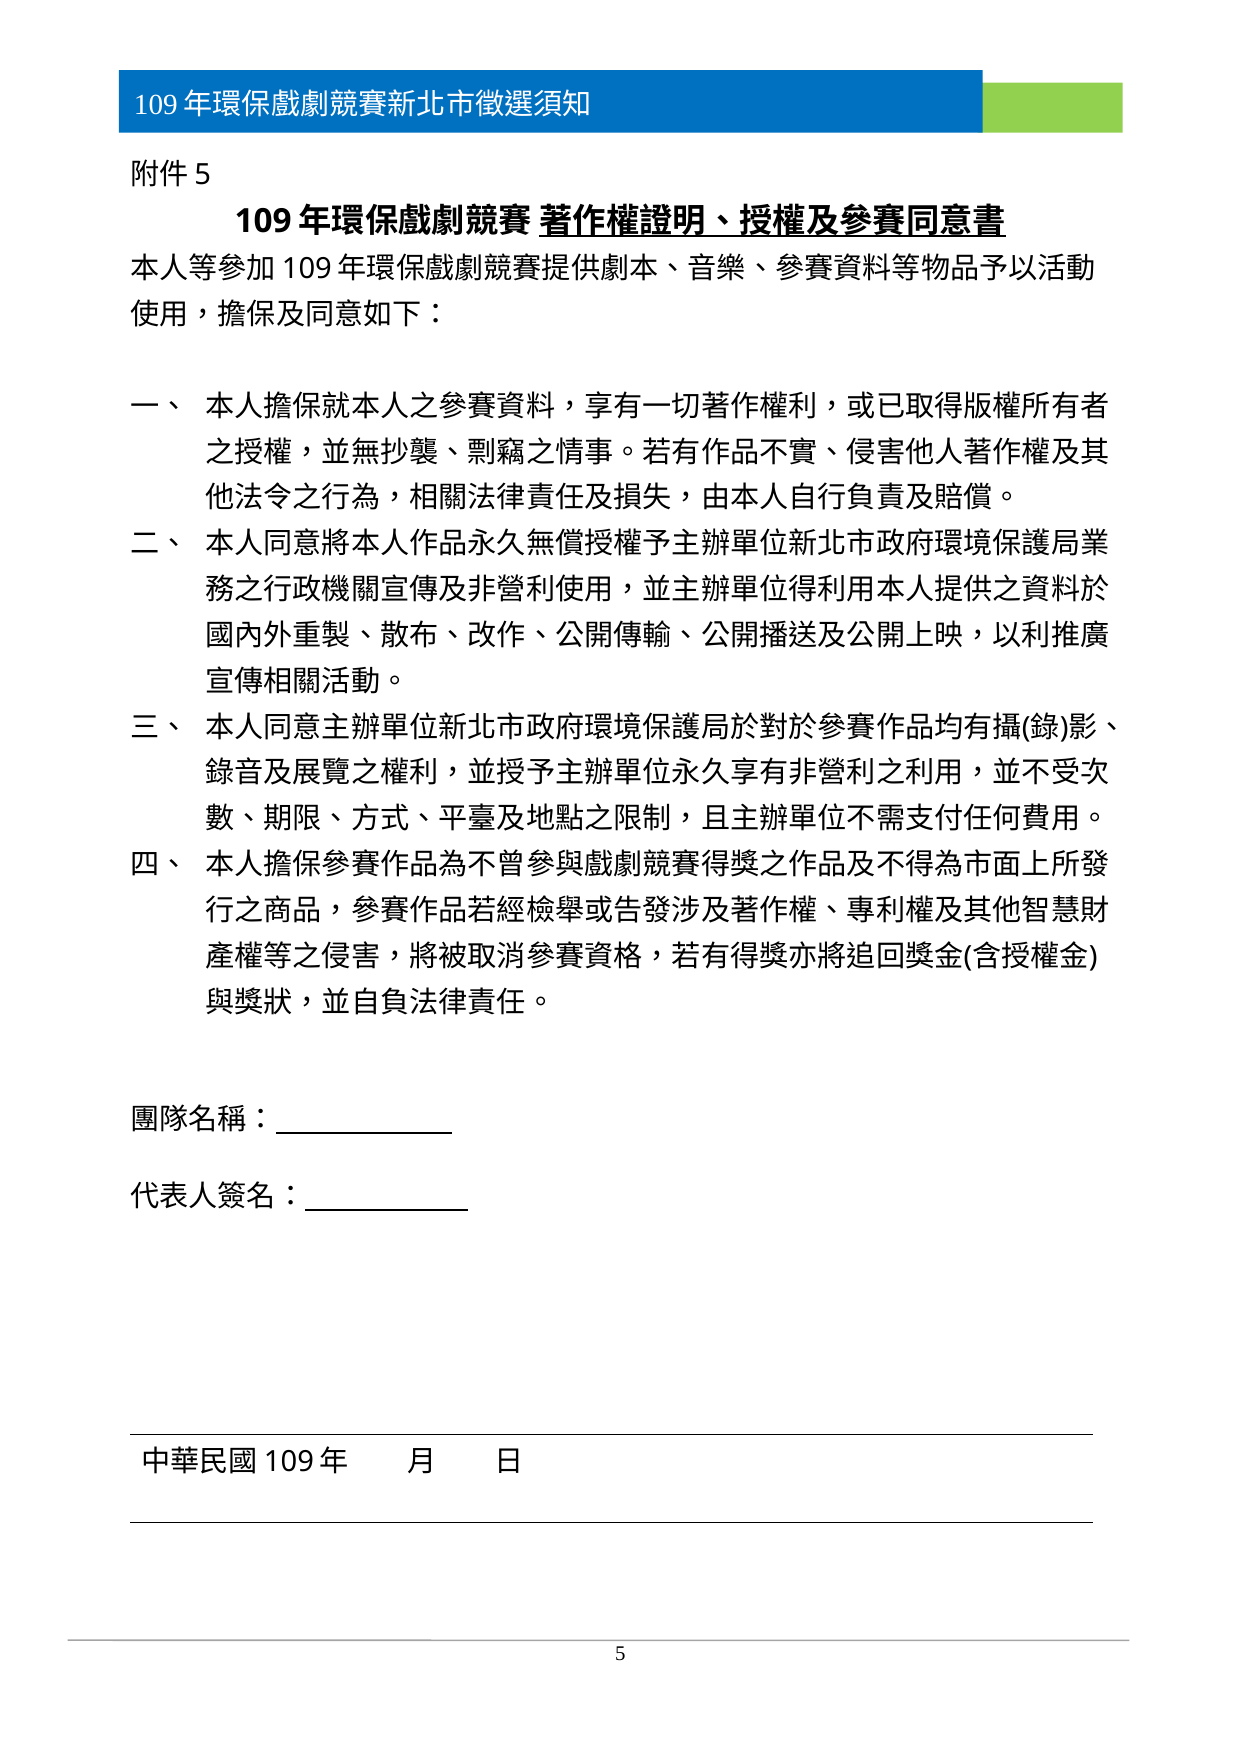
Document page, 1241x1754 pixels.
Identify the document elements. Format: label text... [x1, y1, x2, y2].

list 本人擔保參賽作品為不曾參與戲劇競賽得獎之作品及不得為市面上所發行之商品，參賽作品若經檢舉或告發涉及著作權、專利權及其他智慧財產權等之侵害，將被取消參賽資格，若有得獎亦將追回獎金(含授權金)與獎狀，並自負法律責任。 [130, 838, 1110, 1021]
list 本人擔保就本人之參賽資料，享有一切著作權利，或已取得版權所有者之授權，並無抄襲、剽竊之情事。若有作品不實、侵害他人著作權及其他法令之行為，相關法律責任及損失，由本人自行負責及賠償。 [130, 379, 1110, 517]
list 本人同意主辦單位新北市政府環境保護局於對於參賽作品均有攝(錄)影、錄音及展覽之權利，並授予主辦單位永久享有非營利之利用，並不受次數、期限、方式、平臺及地點之限制，且主辦單位不需支付任何費用。 [130, 700, 1110, 838]
text 代表人簽名： [130, 1165, 1110, 1217]
text 109年環保戲劇競賽 著作權證明、授權及參賽同意書 [130, 193, 1110, 242]
list 本人同意將本人作品永久無償授權予主辦單位新北市政府環境保護局業務之行政機關宣傳及非營利使用，並主辦單位得利用本人提供之資料於國內外重製、散布、改作、公開傳輸、公開播送及公開上映，以利推廣宣傳相關活動。 [130, 517, 1110, 700]
text 附件5 [130, 148, 1110, 193]
table_header 中華民國109年 月 日 [130, 1435, 1093, 1522]
text 團隊名稱： [130, 1088, 1110, 1140]
text 本人等參加109年環保戲劇競賽提供劇本、音樂、參賽資料等物品予以活動使用，擔保及同意如下： [130, 242, 1110, 334]
